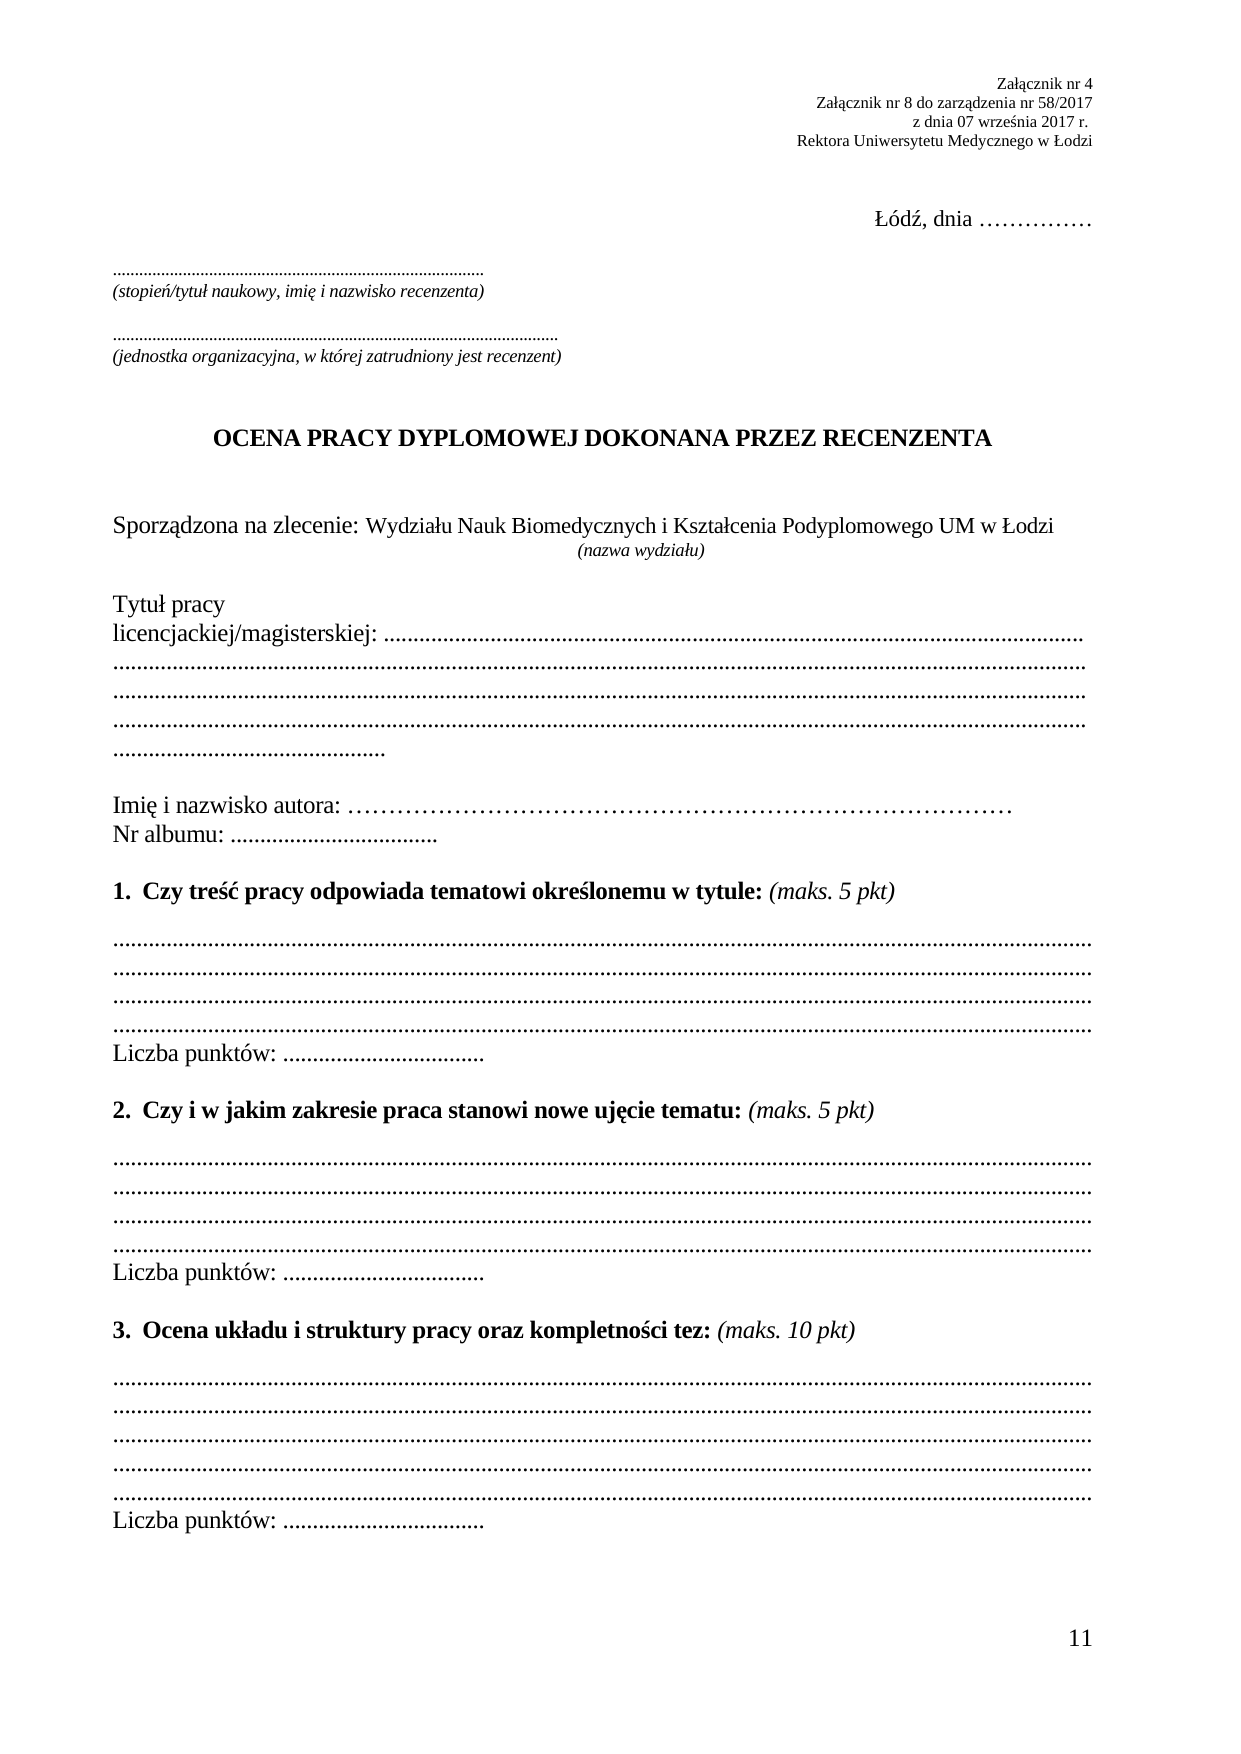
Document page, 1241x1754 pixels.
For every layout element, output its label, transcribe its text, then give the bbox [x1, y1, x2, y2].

text Imię i nazwisko autora: ……………………………………………………………………… [112, 790, 1093, 819]
text Rektora Uniwersytetu Medycznego w Łodzi [112, 131, 1093, 150]
text Tytuł pracy licencjackiej/magisterskiej: ................................................................................................................................................................................................................................................................................................................................................................................................................................................................................................................................................................................................................................................................................ [112, 589, 1087, 761]
text z dnia 07 września 2017 r. [112, 112, 1093, 131]
text Liczba punktów: .................................. [112, 1257, 1093, 1286]
text Liczba punktów: .................................. [112, 1505, 1093, 1534]
text Liczba punktów: .................................. [112, 1038, 1093, 1067]
text .................................................................................................................................................................................................................................................................................................................................................................................................................................................................................................................................................................................................................................................................................... [112, 1142, 1093, 1257]
text OCENA PRACY DYPLOMOWEJ DOKONANA PRZEZ RECENZENTA [112, 423, 1093, 452]
text Sporządzona na zlecenie: Wydziału Nauk Biomedycznych i Kształcenia Podyplomowego UM w Łodzi [112, 510, 1093, 538]
text ..................................................................................... [112, 258, 1093, 280]
text ...................................................................................................... [112, 323, 1093, 344]
list Czy treść pracy odpowiada tematowi określonemu w tytule: (maks. 5 pkt) [112, 876, 1093, 905]
text Łódź, dnia …………… [112, 206, 1093, 232]
text Załącznik nr 4 [112, 74, 1093, 93]
text (nazwa wydziału) [112, 538, 1093, 560]
text (stopień/tytuł naukowy, imię i nazwisko recenzenta) [112, 280, 1093, 301]
text (jednostka organizacyjna, w której zatrudniony jest recenzent) [112, 344, 1093, 366]
text Nr albumu: ................................... [112, 819, 1093, 848]
text .................................................................................................................................................................................................................................................................................................................................................................................................................................................................................................................................................................................................................................................................................... [112, 923, 1093, 1038]
list Ocena układu i struktury pracy oraz kompletności tez: (maks. 10 pkt) [112, 1315, 1093, 1344]
text Załącznik nr 8 do zarządzenia nr 58/2017 [112, 93, 1093, 112]
text ......................................................................................................................................................................................................................................................................................................................................................................................................................................................................................................................................................................................................................................................................................................................................................................................................................................................... [112, 1362, 1093, 1505]
list Czy i w jakim zakresie praca stanowi nowe ujęcie tematu: (maks. 5 pkt) [112, 1096, 1093, 1124]
